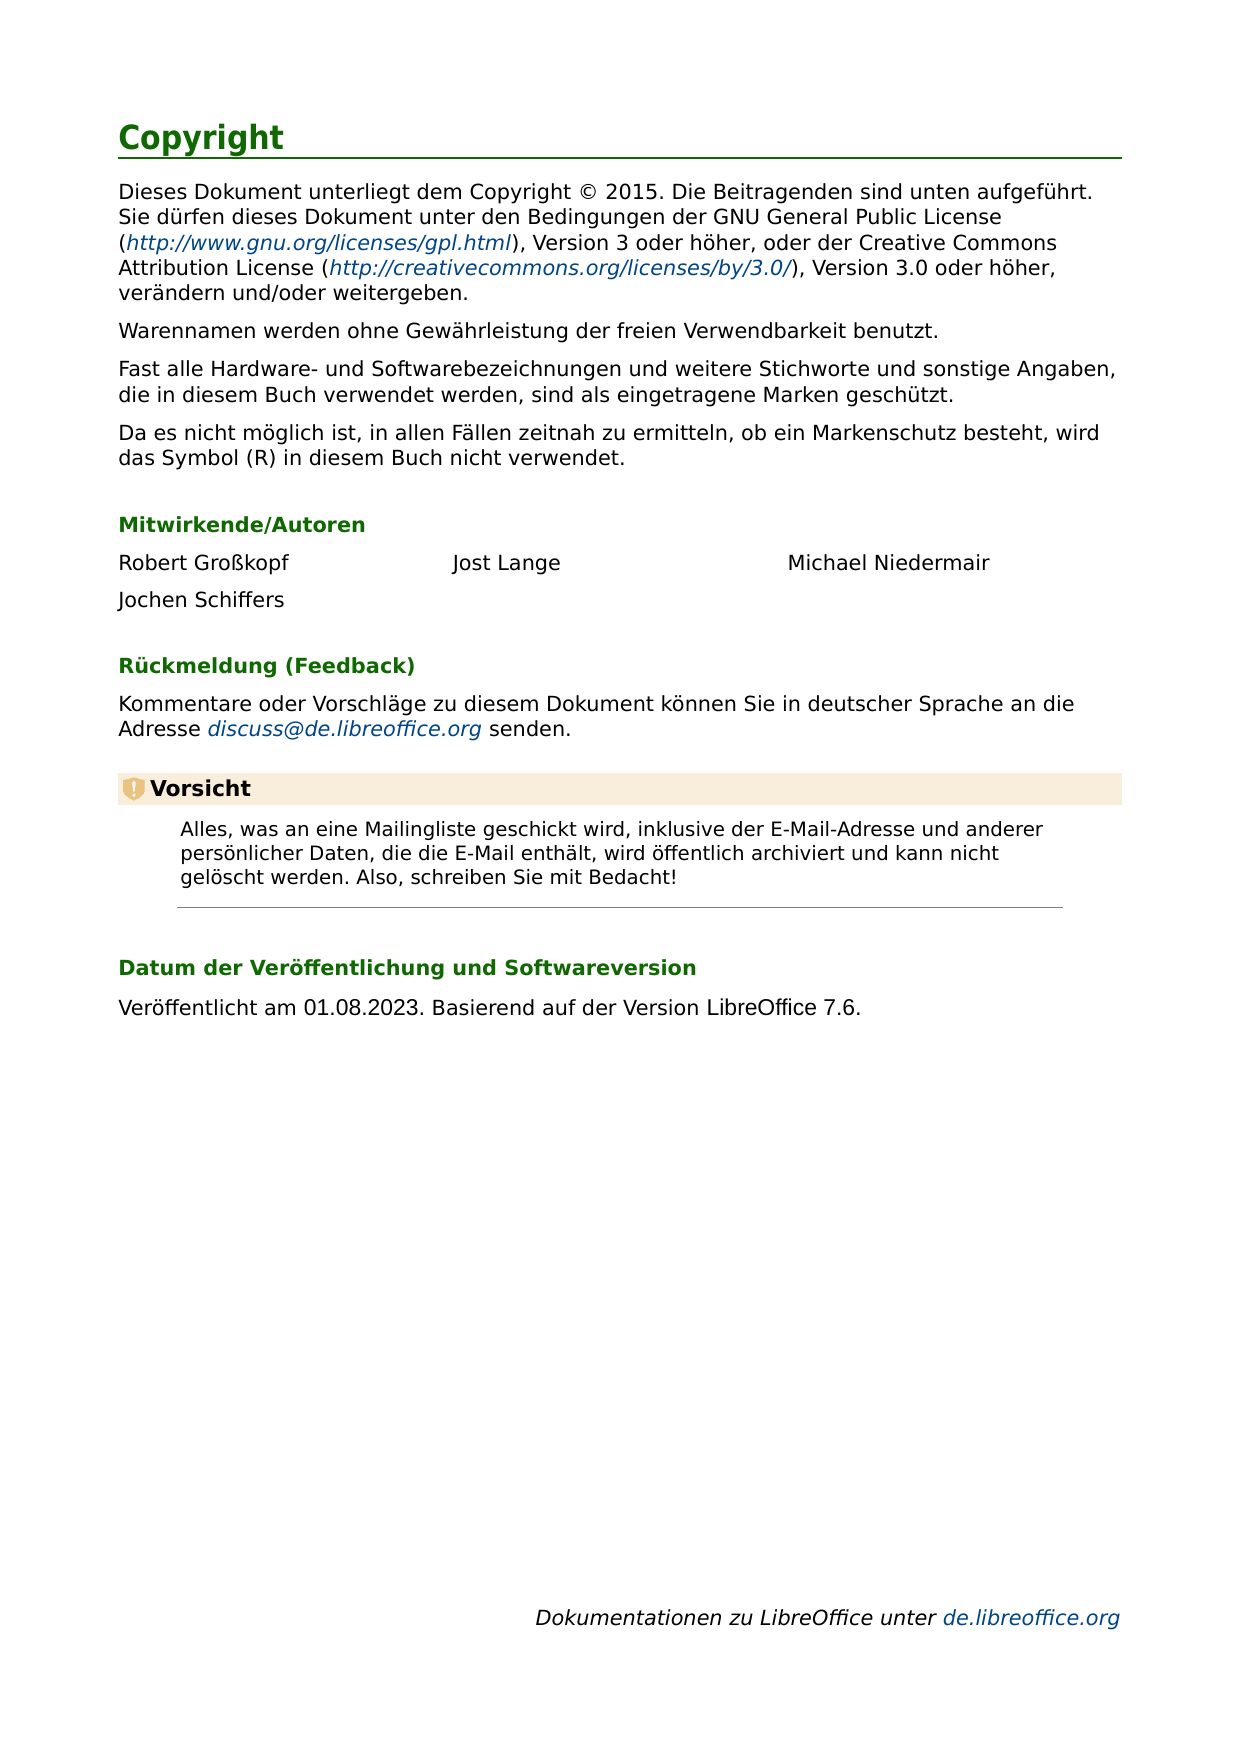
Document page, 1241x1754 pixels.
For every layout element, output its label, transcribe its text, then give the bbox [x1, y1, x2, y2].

table_header Michael Niedermair [788, 551, 1122, 588]
table_header Robert Großkopf [118, 551, 453, 588]
text Warennamen werden ohne Gewährleistung der freien Verwendbarkeit benutzt. [118, 319, 1122, 344]
text Copyright [118, 118, 1122, 157]
text Dieses Dokument unterliegt dem Copyright © 2015. Die Beitragenden sind unten aufgeführt. Sie dürfen dieses Dokument unter den Bedingungen der GNU General Public License (http://www.­gnu.org/licenses/gpl.html), Version 3 oder höher, oder der Creative Commons Attribution License (http://creativecommons.org/licenses/by/3.0/), Version 3.0 oder höher, verändern und/oder weitergeben. [118, 180, 1122, 306]
table_header Jost Lange [453, 551, 787, 588]
table_cell [788, 588, 1122, 625]
text Datum der Veröffentlichung und Softwareversion [118, 956, 1122, 980]
text Mitwirkende/Autoren [118, 513, 1122, 538]
list Vorsicht [118, 773, 1122, 805]
text Kommentare oder Vorschläge zu diesem Dokument können Sie in deutscher Sprache an die Adresse discuss@de.libreoffice.org senden. [118, 692, 1122, 742]
text Rückmeldung (Feedback) [118, 654, 1122, 678]
table_cell [453, 588, 787, 625]
text Veröffentlicht am 01.08.2023. Basierend auf der Version LibreOffice 7.6. [118, 994, 1122, 1020]
table_cell Jochen Schiffers [118, 588, 453, 625]
text Alles, was an eine Mailingliste geschickt wird, inklusive der E-Mail-Adresse und anderer persönlicher Daten, die die E-Mail enthält, wird öffentlich archiviert und kann nicht gelöscht werden. Also, schreiben Sie mit Bedacht! [177, 818, 1063, 907]
text Da es nicht möglich ist, in allen Fällen zeitnah zu ermitteln, ob ein Markenschutz besteht, wird das Symbol (R) in diesem Buch nicht verwendet. [118, 421, 1122, 470]
text Fast alle Hardware- und Softwarebezeichnungen und weitere Stichworte und sonstige Angaben, die in diesem Buch verwendet werden, sind als eingetragene Marken geschützt. [118, 357, 1122, 407]
